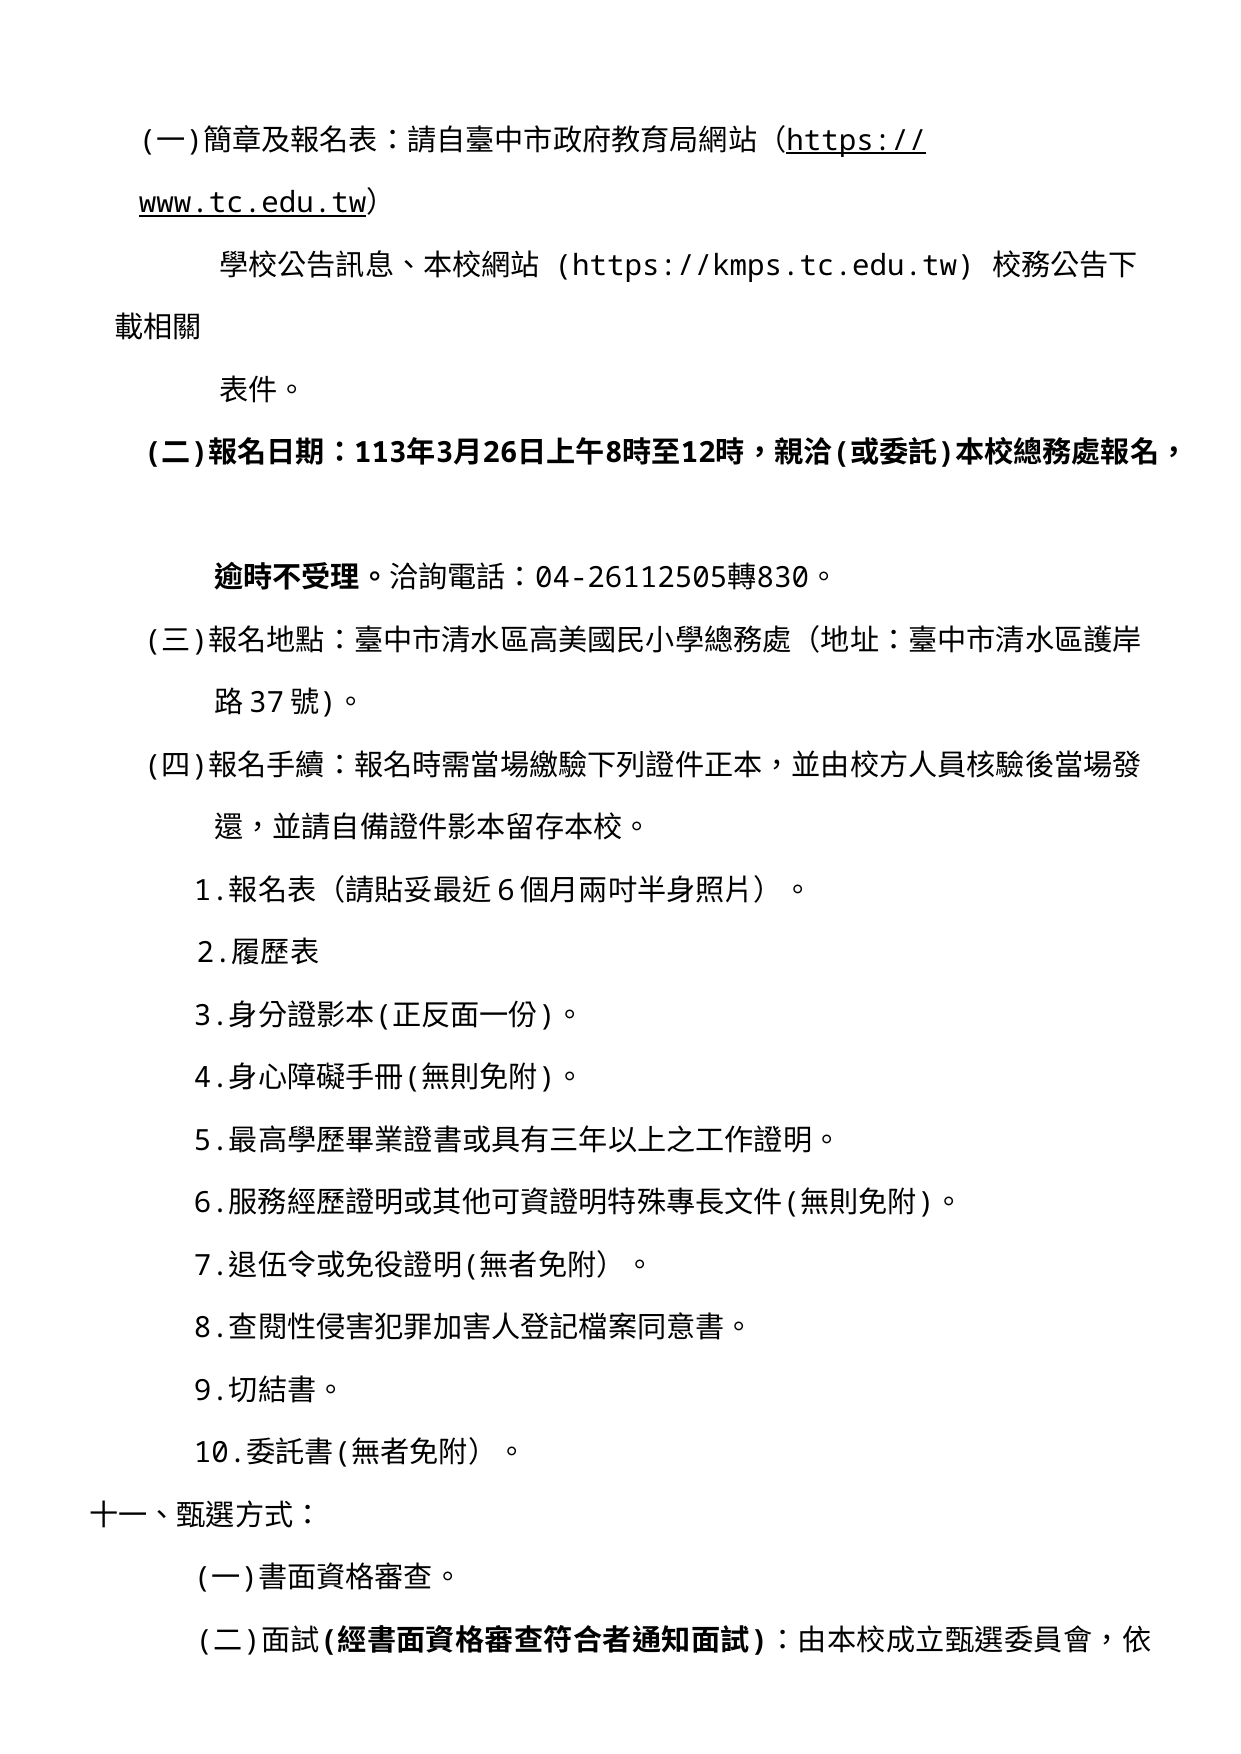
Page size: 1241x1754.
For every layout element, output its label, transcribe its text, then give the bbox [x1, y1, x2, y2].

text 2.履歷表 [74, 908, 1152, 971]
text 學校公告訊息、本校網站 (https://kmps.tc.edu.tw) 校務公告下載相關 [114, 221, 1152, 346]
text 十一、甄選方式： [89, 1471, 1152, 1533]
text 10.委託書(無者免附）。 [88, 1408, 1152, 1471]
text 1.報名表（請貼妥最近6個月兩吋半身照片）。 [88, 846, 1152, 908]
text (四)報名手續：報名時需當場繳驗下列證件正本，並由校方人員核驗後當場發 [126, 721, 1152, 783]
text 3.身分證影本(正反面一份)。 [88, 971, 1152, 1033]
text 逾時不受理。洽詢電話：04-26112505轉830。 [126, 533, 1167, 596]
text 7.退伍令或免役證明(無者免附）。 [88, 1221, 1152, 1283]
text (一)書面資格審查。 [89, 1533, 1152, 1596]
text (三)報名地點：臺中市清水區高美國民小學總務處（地址：臺中市清水區護岸 [126, 596, 1152, 658]
text (一)簡章及報名表：請自臺中市政府教育局網站（https://www.tc.edu.tw） [139, 96, 1152, 221]
text 6.服務經歷證明或其他可資證明特殊專長文件(無則免附)。 [88, 1158, 1152, 1221]
text 路37號)。 [126, 658, 1152, 721]
text 8.查閱性侵害犯罪加害人登記檔案同意書。 [88, 1283, 1152, 1346]
text 4.身心障礙手冊(無則免附)。 [88, 1033, 1152, 1096]
text 9.切結書。 [88, 1346, 1152, 1408]
text 5.最高學歷畢業證書或具有三年以上之工作證明。 [88, 1096, 1152, 1158]
text (二)報名日期：113年3月26日上午8時至12時，親洽(或委託)本校總務處報名， [126, 408, 1167, 533]
text 表件。 [114, 346, 1152, 408]
text 還，並請自備證件影本留存本校。 [126, 783, 1152, 846]
text (二)面試(經書面資格審查符合者通知面試)：由本校成立甄選委員會，依 [89, 1596, 1152, 1658]
